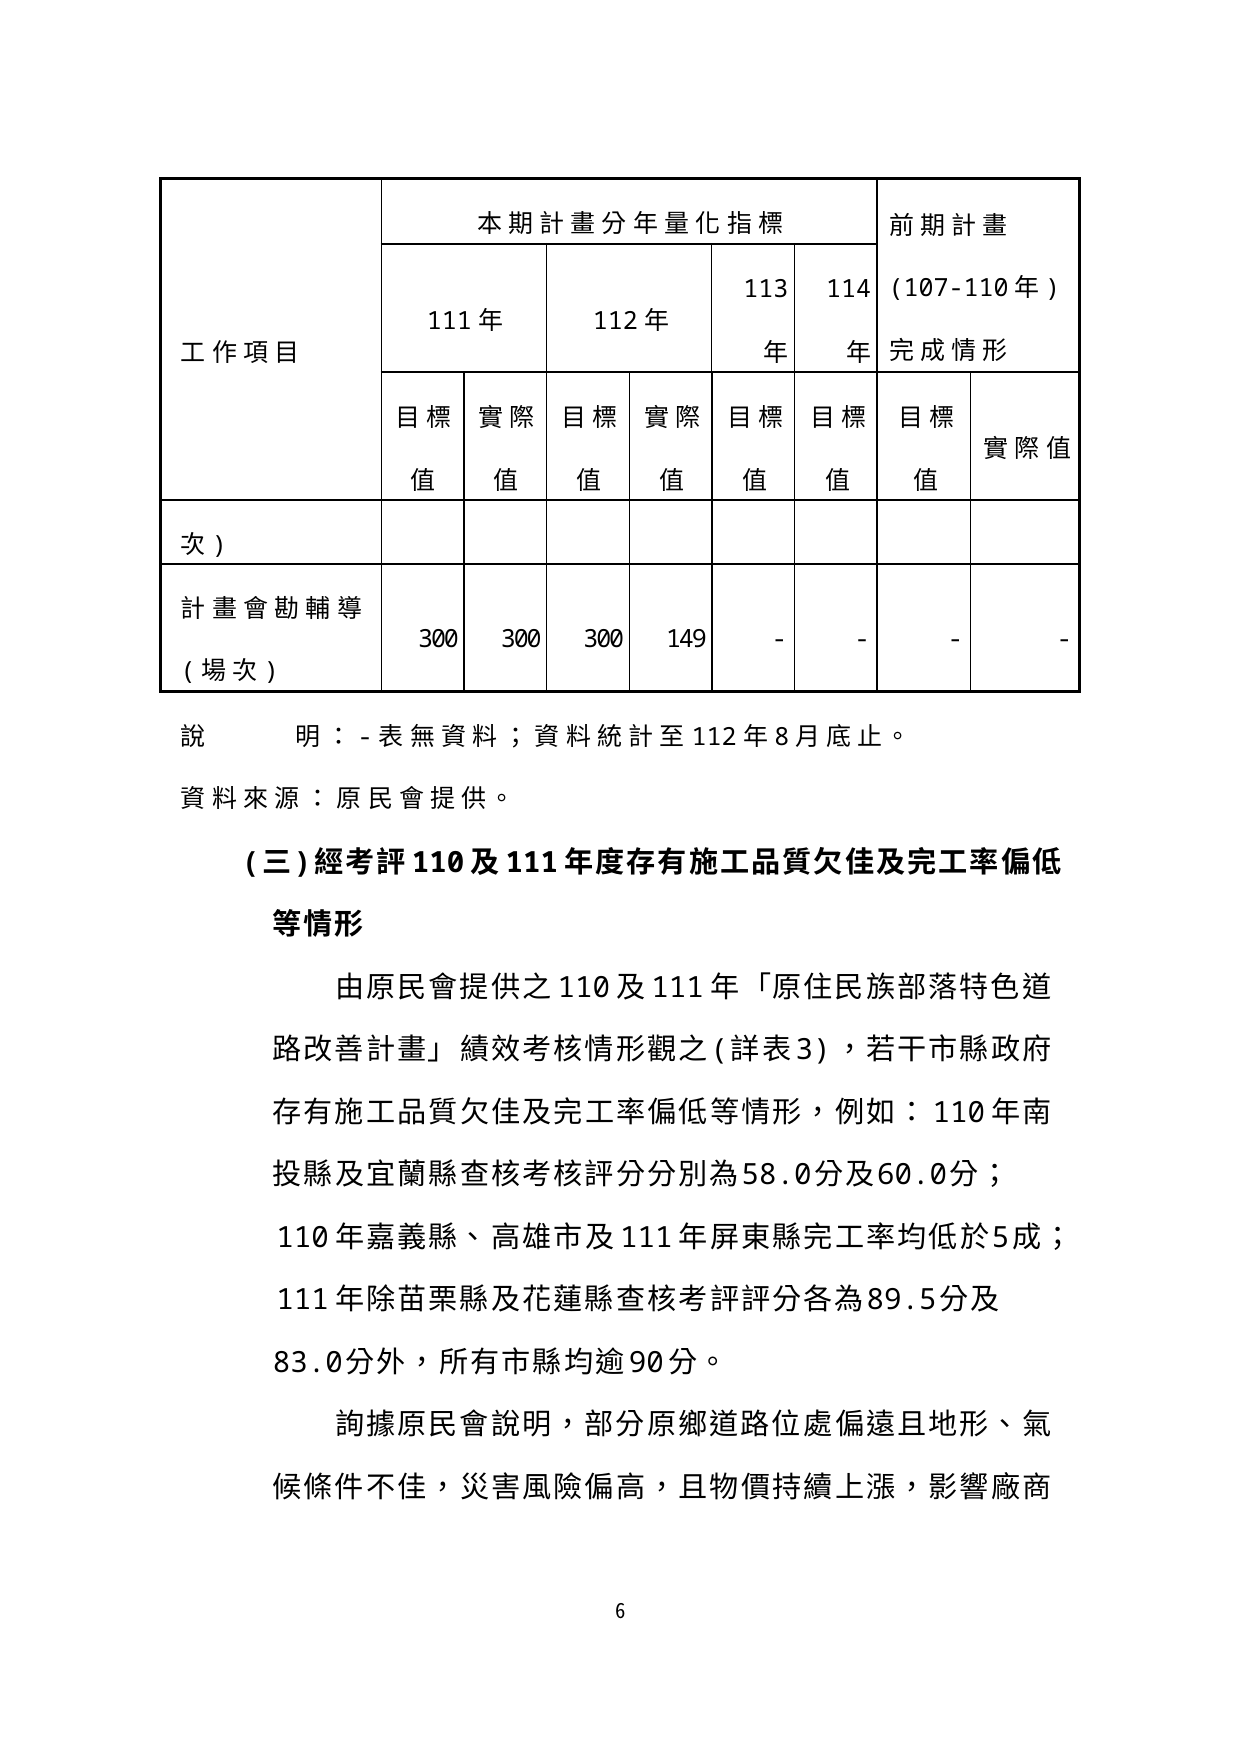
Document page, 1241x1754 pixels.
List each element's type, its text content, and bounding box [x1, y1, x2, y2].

table_cell - [713, 501, 794, 563]
table_cell 計畫會勘輔導(場次) [162, 565, 381, 690]
table_cell 目標值 [547, 373, 629, 499]
table_header 前期計畫(107-110年)完成情形 [878, 180, 1078, 371]
table_cell 114年 [795, 245, 876, 371]
table_cell - [795, 501, 876, 563]
table_cell - [971, 501, 1078, 563]
table_cell 目標值 [713, 373, 794, 499]
table_cell [630, 501, 711, 563]
table_cell 300 [382, 565, 463, 690]
table_cell 實際值 [465, 373, 546, 499]
table_cell - [795, 565, 876, 690]
text 由原民會提供之110及111年「原住民族部落特色道路改善計畫」績效考核情形觀之(詳表3)，若干市縣政府存有施工品質欠佳及完工率偏低等情形，例如：110年南投縣及宜蘭縣查核考核評分分別為58.0分及60.0分；110年嘉義縣、高雄市及111年屏東縣完工率均低於5成；111年除苗栗縣及花蓮縣查核考評評分各為89.5分及83.0分外，所有市縣均逾90分。 [266, 943, 1063, 1380]
table_cell 112年 [547, 245, 711, 371]
table_cell [465, 501, 546, 563]
table_cell 300 [547, 565, 629, 690]
table_cell - [713, 565, 794, 690]
table_cell 實際值 [630, 373, 711, 499]
table_header 工作項目 [162, 180, 381, 499]
table_cell 目標值 [878, 373, 970, 499]
table_cell 111年 [382, 245, 546, 371]
table_cell - [878, 565, 970, 690]
table_cell 113年 [712, 245, 794, 371]
table_cell 149 [630, 565, 711, 690]
table_cell [382, 501, 463, 563]
table_cell 目標值 [795, 373, 876, 499]
text 詢據原民會說明，部分原鄉道路位處偏遠且地形、氣候條件不佳，災害風險偏高，且物價持續上漲，影響廠商 [266, 1380, 1063, 1505]
text 資料來源：原民會提供。 [158, 755, 1063, 818]
table_cell 目標值 [382, 373, 463, 499]
table_cell 次) [162, 501, 381, 563]
table_cell 實際值 [971, 373, 1078, 499]
text 說 明：-表無資料；資料統計至112年8月底止。 [158, 693, 1063, 755]
text (三)經考評110及111年度存有施工品質欠佳及完工率偏低等情形 [236, 818, 1063, 943]
table_cell - [971, 565, 1078, 690]
table_cell [547, 501, 629, 563]
table_cell 300 [465, 565, 546, 690]
table_cell - [878, 501, 970, 563]
table_header 本期計畫分年量化指標 [382, 180, 876, 243]
